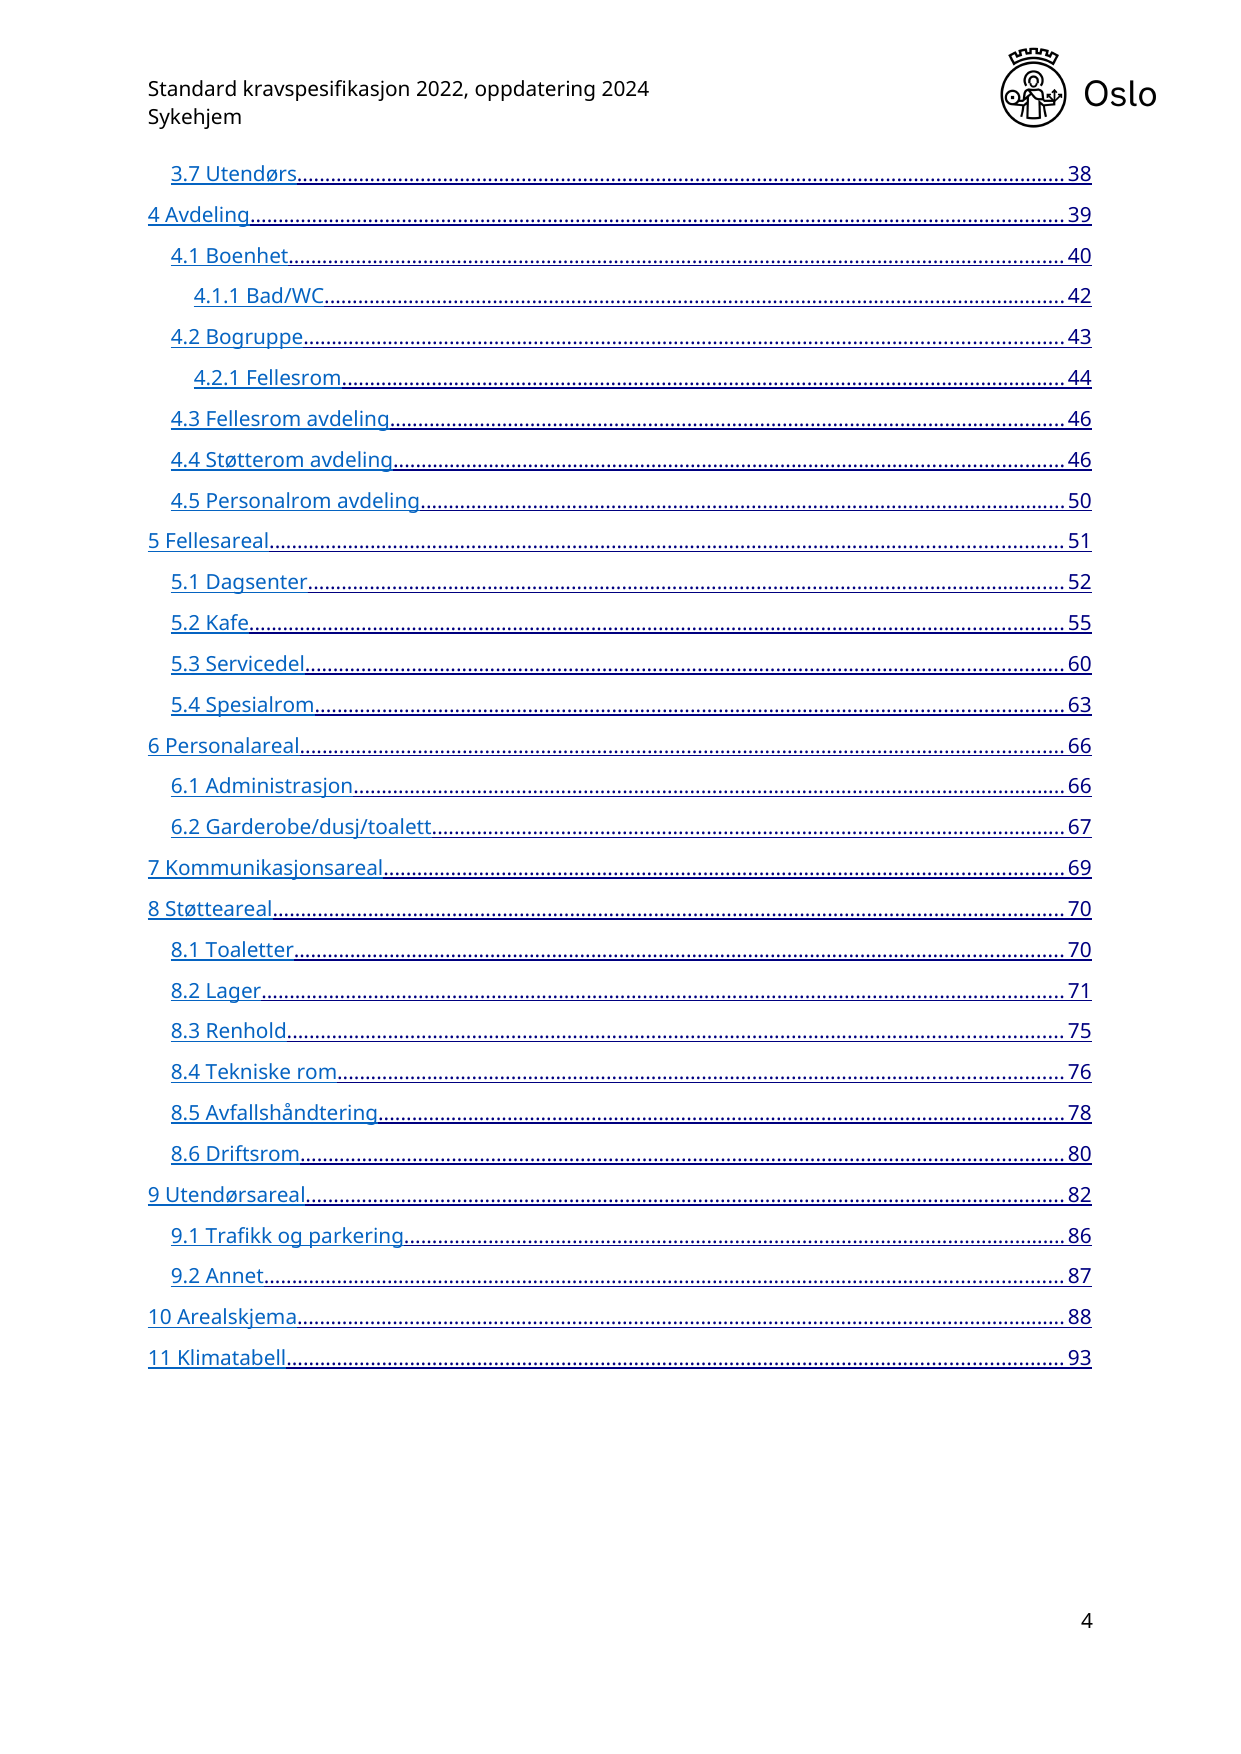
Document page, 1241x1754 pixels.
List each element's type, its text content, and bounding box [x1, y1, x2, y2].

text 8.4 Tekniske rom 76 [171, 1057, 1093, 1086]
text 6.1 Administrasjon 66 [171, 772, 1093, 800]
text 5.3 Servicedel 60 [171, 649, 1093, 677]
text 5.4 Spesialrom 63 [171, 690, 1093, 718]
text 9 Utendørsareal 82 [148, 1180, 1093, 1208]
text 4.3 Fellesrom avdeling 46 [171, 404, 1093, 432]
text 8.3 Renhold 75 [171, 1017, 1093, 1045]
text 4.5 Personalrom avdeling 50 [171, 486, 1093, 514]
text 4.1 Boenhet 40 [171, 241, 1093, 269]
text 8.6 Driftsrom 80 [171, 1139, 1093, 1167]
text 11 Klimatabell 93 [148, 1343, 1093, 1372]
text 6 Personalareal 66 [148, 731, 1093, 759]
text 5 Fellesareal 51 [148, 527, 1093, 555]
text 8.2 Lager 71 [171, 976, 1093, 1004]
text 4.1.1 Bad/WC 42 [193, 282, 1093, 310]
text 4.2.1 Fellesrom 44 [193, 363, 1093, 392]
text 8 Støtteareal 70 [148, 894, 1093, 922]
text 9.2 Annet 87 [171, 1262, 1093, 1290]
text 5.1 Dagsenter 52 [171, 567, 1093, 596]
text 4 Avdeling 39 [148, 200, 1093, 228]
text 10 Arealskjema 88 [148, 1302, 1093, 1331]
text 9.1 Trafikk og parkering 86 [171, 1221, 1093, 1249]
text 4.4 Støtterom avdeling 46 [171, 445, 1093, 473]
text 6.2 Garderobe/dusj/toalett 67 [171, 812, 1093, 841]
text 8.1 Toaletter 70 [171, 935, 1093, 963]
text 5.2 Kafe 55 [171, 608, 1093, 637]
text 3.7 Utendørs 38 [171, 159, 1093, 187]
text 8.5 Avfallshåndtering 78 [171, 1098, 1093, 1127]
text 7 Kommunikasjonsareal 69 [148, 853, 1093, 882]
text 4.2 Bogruppe 43 [171, 322, 1093, 351]
